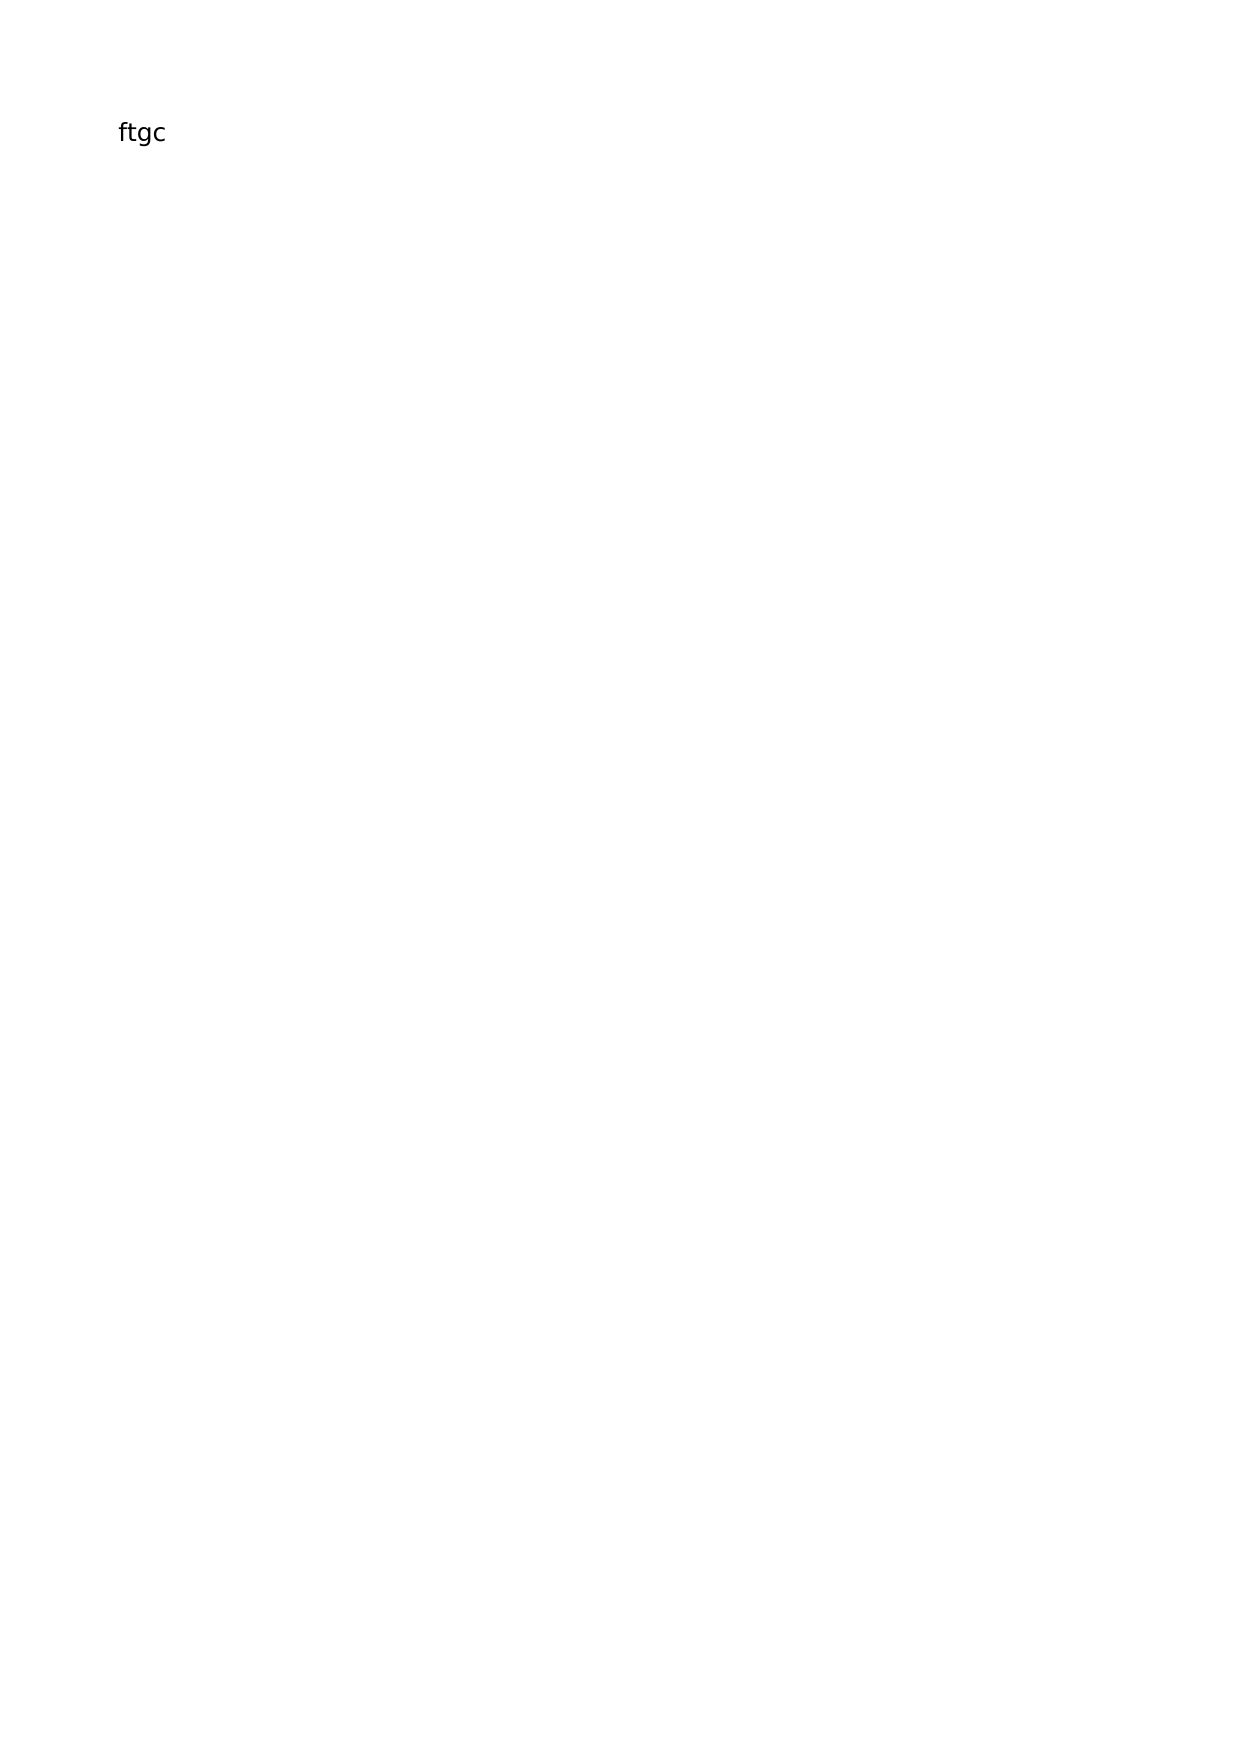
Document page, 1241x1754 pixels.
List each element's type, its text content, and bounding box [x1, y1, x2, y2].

text ftgc [118, 118, 1122, 147]
